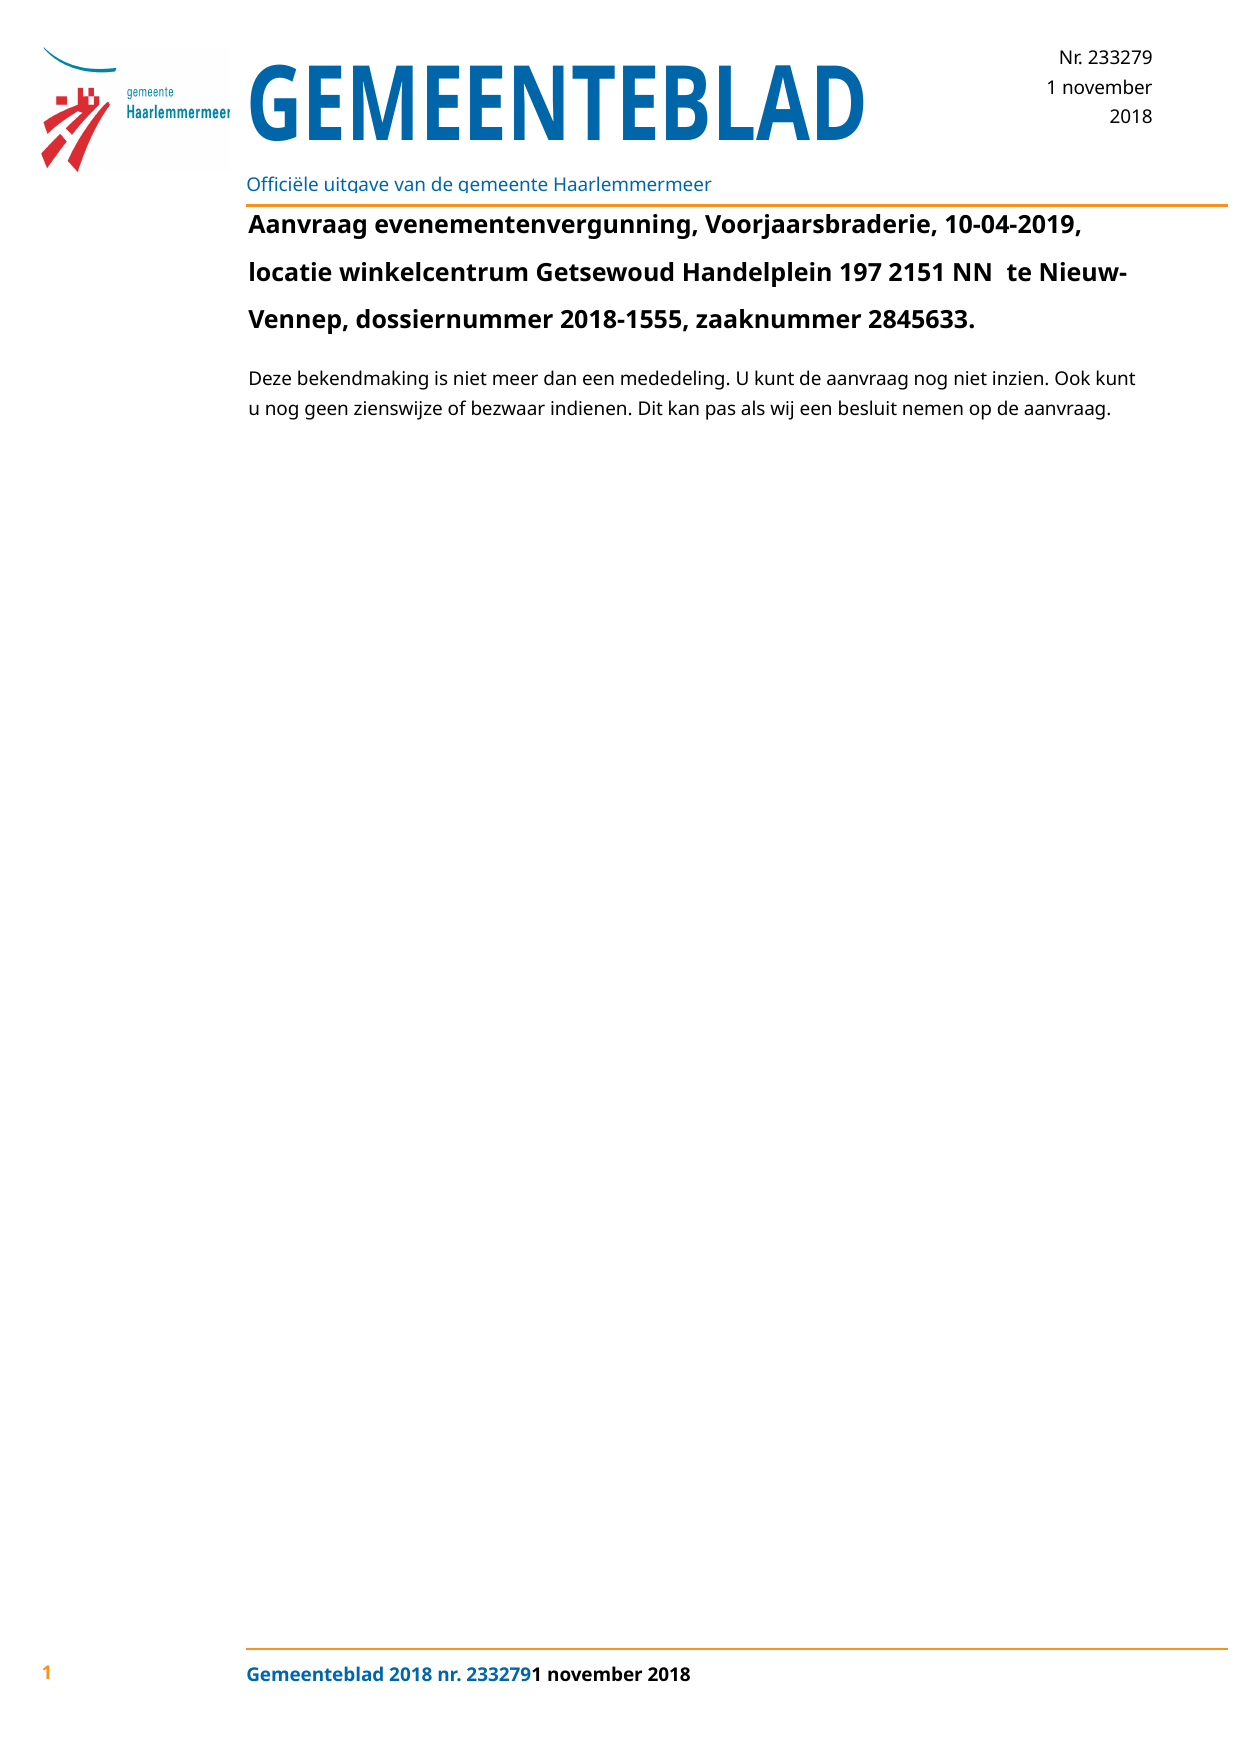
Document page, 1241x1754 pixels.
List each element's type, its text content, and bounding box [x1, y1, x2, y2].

text Aanvraag evenementenvergunning, Voorjaarsbraderie, 10-04-2019, locatie winkelcentrum Getsewoud Handelplein 197 2151 NN te Nieuw-Vennep, dossiernummer 2018-1555, zaaknummer 2845633. [248, 207, 1152, 336]
picture [41, 47, 231, 172]
text Deze bekendmaking is niet meer dan een mededeling. U kunt de aanvraag nog niet inzien. Ook kunt u nog geen zienswijze of bezwaar indienen. Dit kan pas als wij een besluit nemen op de aanvraag. [248, 366, 1152, 421]
